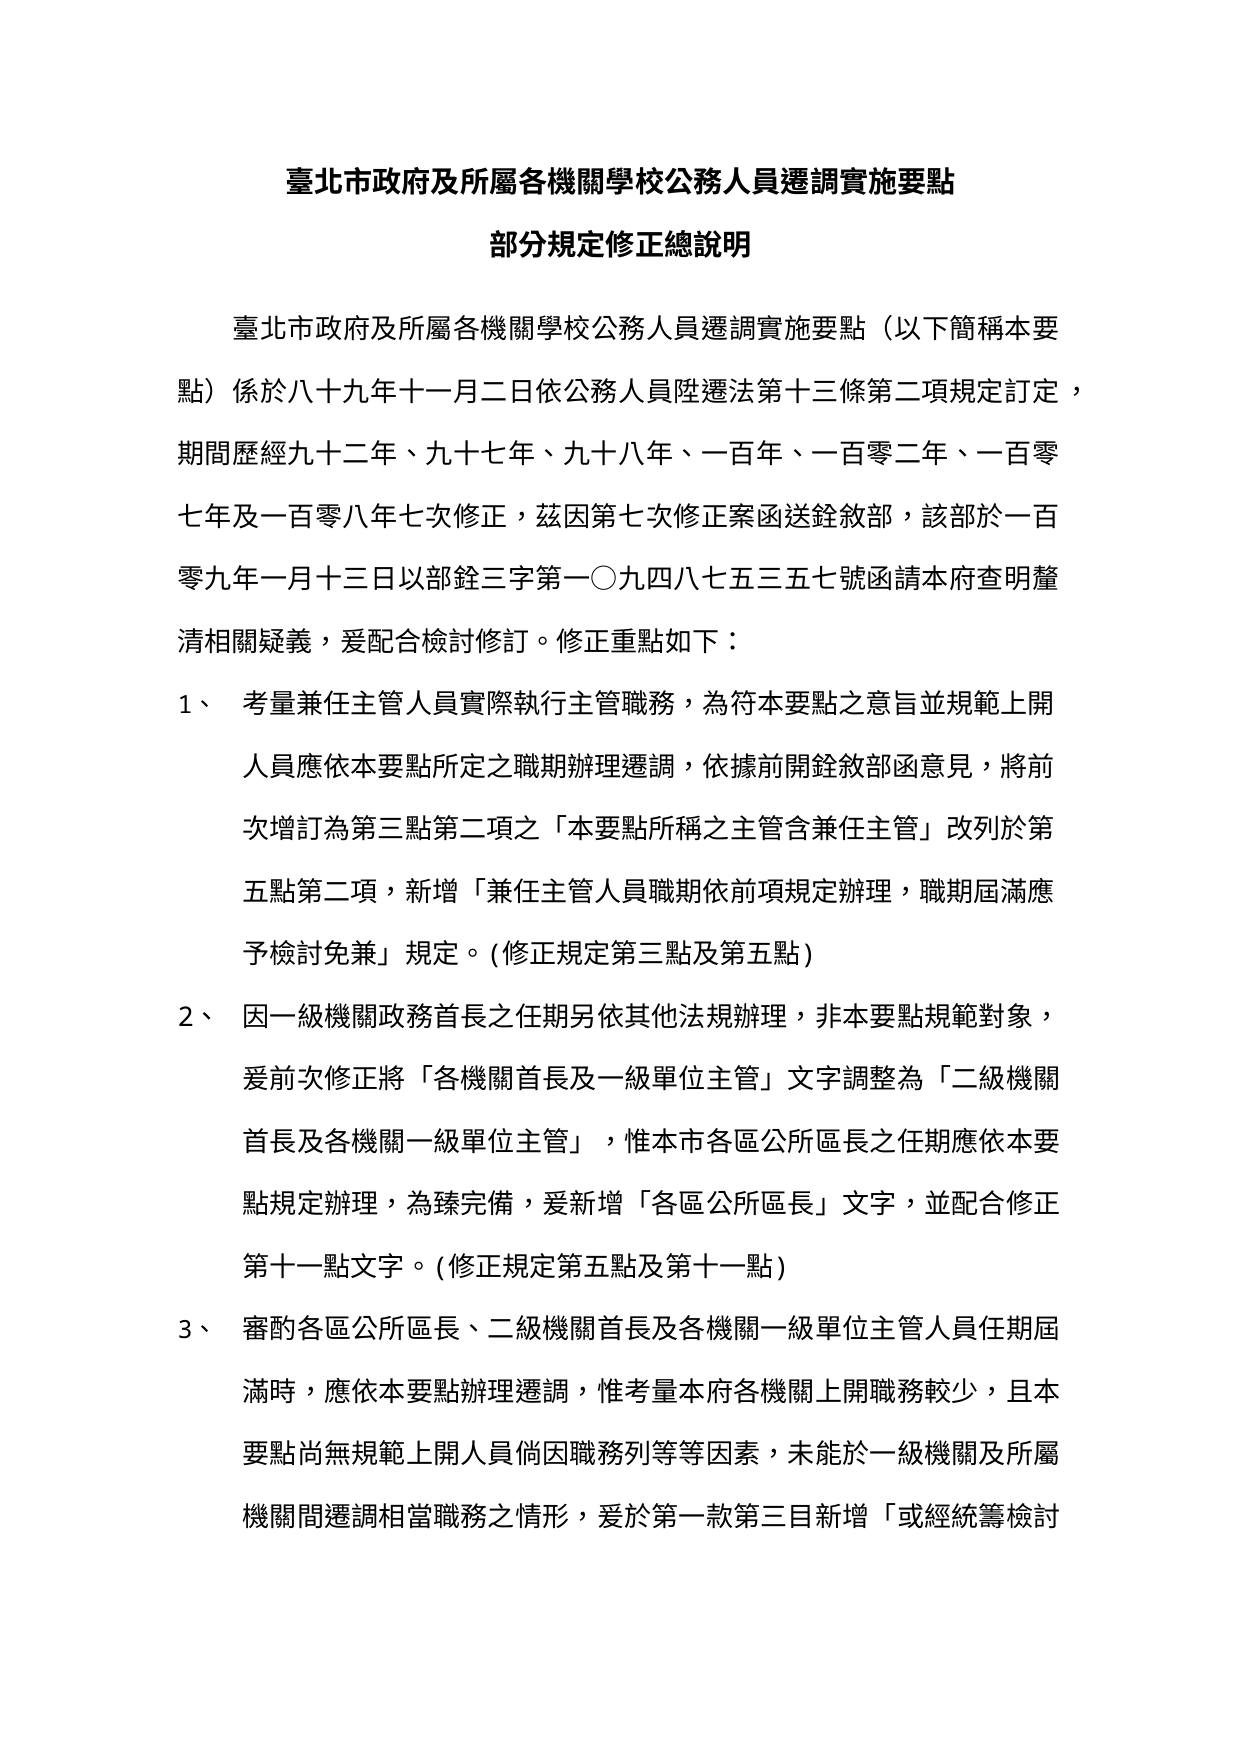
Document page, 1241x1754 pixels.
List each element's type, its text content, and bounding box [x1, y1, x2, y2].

text 部分規定修正總說明 [177, 222, 1063, 264]
text 臺北市政府及所屬各機關學校公務人員遷調實施要點（以下簡稱本要點）係於八十九年十一月二日依公務人員陞遷法第十三條第二項規定訂定，期間歷經九十二年、九十七年、九十八年、一百年、一百零二年、一百零七年及一百零八年七次修正，茲因第七次修正案函送銓敘部，該部於一百零九年一月十三日以部銓三字第一○九四八七五三五七號函請本府查明釐清相關疑義，爰配合檢討修訂。修正重點如下： [177, 285, 1063, 660]
list 考量兼任主管人員實際執行主管職務，為符本要點之意旨並規範上開人員應依本要點所定之職期辦理遷調，依據前開銓敘部函意見，將前次增訂為第三點第二項之「本要點所稱之主管含兼任主管」改列於第五點第二項，新增「兼任主管人員職期依前項規定辦理，職期屆滿應 [177, 660, 1063, 910]
list 審酌各區公所區長、二級機關首長及各機關一級單位主管人員任期屆滿時，應依本要點辦理遷調，惟考量本府各機關上開職務較少，且本要點尚無規範上開人員倘因職務列等等因素，未能於一級機關及所屬機關間遷調相當職務之情形，爰於第一款第三目新增「或經統籌檢討 [177, 1285, 1063, 1535]
list 因一級機關政務首長之任期另依其他法規辦理，非本要點規範對象，爰前次修正將「各機關首長及一級單位主管」文字調整為「二級機關首長及各機關一級單位主管」，惟本市各區公所區長之任期應依本要點規定辦理，為臻完備，爰新增「各區公所區長」文字，並配合修正第十一點文字。(修正規定第五點及第十一點) [177, 973, 1063, 1285]
text 予檢討免兼」規定。(修正規定第三點及第五點) [242, 910, 1063, 973]
text 臺北市政府及所屬各機關學校公務人員遷調實施要點 [177, 158, 1063, 201]
